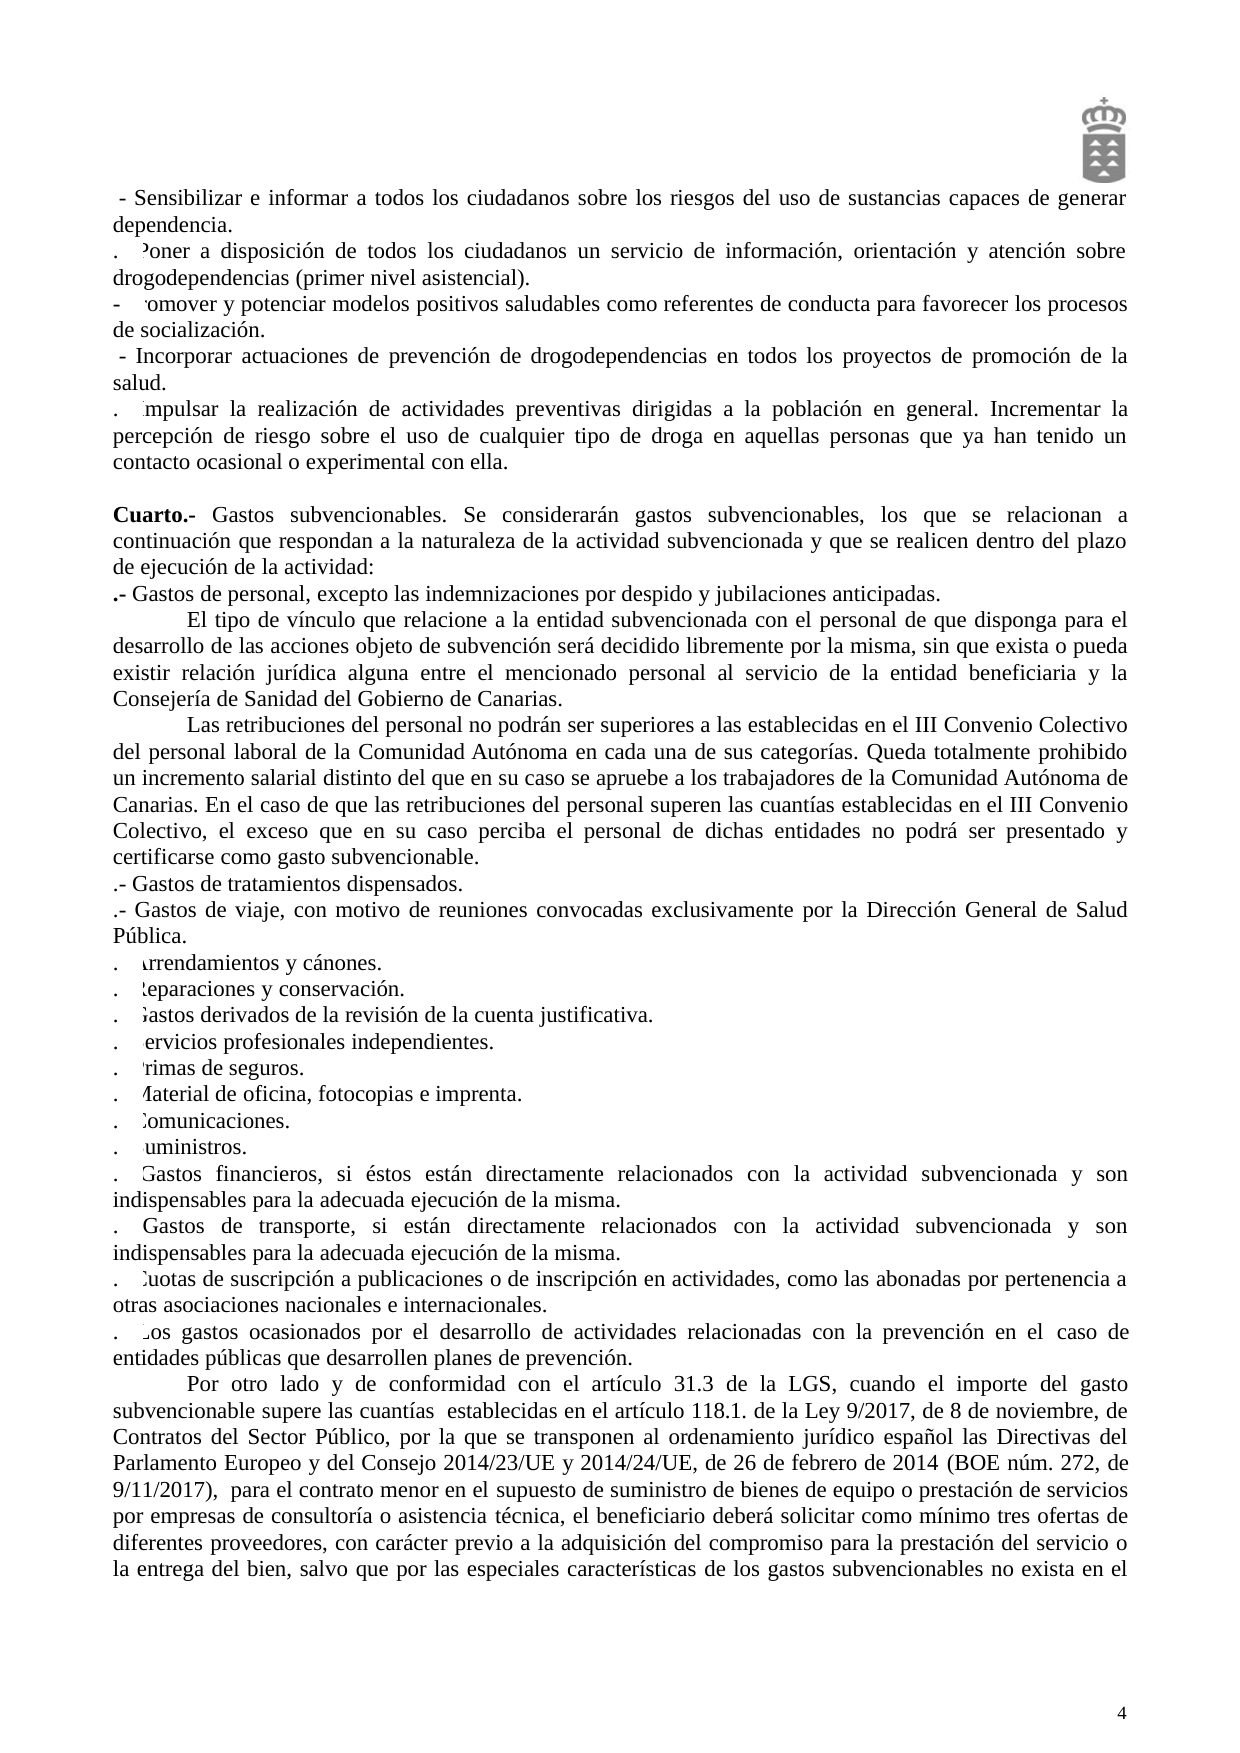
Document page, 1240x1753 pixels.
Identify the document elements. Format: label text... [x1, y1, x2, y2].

text - Reparaciones y conservación. [143, 977, 677, 1001]
text - Incorporar actuaciones de prevención de drogodependencias en todos los proyectos de promoción de la [118, 345, 1151, 369]
text - Poner a disposición de todos los ciudadanos un servicio de información, orientación y atención sobre [143, 239, 1151, 263]
text otras asociaciones nacionales e internacionales. [113, 1293, 1153, 1317]
text Pública. [113, 924, 212, 948]
text /11/2017), para el contrato menor en el supuesto de suministro de bienes de equipo o prestación de servicios [124, 1478, 1151, 1502]
text la entrega del bien, salvo que por las especiales características de los gastos subvencionables no exista en el [113, 1557, 1151, 1581]
text . [113, 239, 143, 263]
text . [113, 872, 118, 896]
text . [113, 1004, 143, 1028]
text . [113, 977, 143, 1001]
text Por otro lado y de conformidad con el artículo 31.3 de la LGS, cuando el importe del gasto [187, 1373, 1153, 1397]
text - Primas de seguros. [143, 1056, 677, 1080]
text - Gastos de personal, excepto las indemnizaciones por despido y jubilaciones anticipadas. [118, 582, 964, 606]
text . [113, 582, 118, 606]
text - Gastos financieros, si éstos están directamente relacionados con la actividad subvencionada y son [143, 1162, 1151, 1186]
text - Sensibilizar e informar a todos los ciudadanos sobre los riesgos del uso de sustancias capaces de generar [118, 187, 1151, 211]
text Promover y potenciar modelos positivos saludables como referentes de conducta para favorecer los procesos [145, 292, 1151, 316]
text - [113, 292, 145, 316]
text - Gastos de transporte, si están directamente relacionados con la actividad subvencionada y son [143, 1214, 1153, 1238]
text . [113, 1214, 143, 1238]
text - Los gastos ocasionados por el desarrollo de actividades relacionadas con la prevención en el caso de [143, 1320, 1153, 1344]
text del personal laboral de la Comunidad Autónoma en cada una de sus categorías. Queda totalmente prohibido [113, 740, 1151, 764]
text . [113, 1320, 143, 1344]
text . [113, 1162, 143, 1186]
text 9 [113, 1478, 124, 1502]
text . [113, 1030, 143, 1054]
text - Servicios profesionales independientes. [143, 1030, 677, 1054]
text 9 [113, 1489, 120, 1496]
text Contratos del Sector Público, por la que se transponen al ordenamiento jurídico español las Directivas del [113, 1425, 1153, 1449]
text - Suministros. [143, 1135, 677, 1159]
text - Gastos de tratamientos dispensados. [118, 872, 1151, 896]
text - Gastos derivados de la revisión de la cuenta justificativa. [143, 1004, 677, 1028]
text Colectivo, el exceso que en su caso perciba el personal de dichas entidades no podrá ser presentado y [113, 819, 1151, 843]
text . [113, 1267, 143, 1291]
text - Gastos de viaje, con motivo de reuniones convocadas exclusivamente por la Dirección General de Salud [118, 898, 1151, 922]
text Cuarto.- Gastos subvencionables. Se considerarán gastos subvencionables, los que se relacionan a [113, 503, 1152, 527]
text . [113, 1109, 143, 1133]
text Parlamento Europeo y del Consejo 2014/23/UE y 2014/24/UE, de 26 de febrero de 2014 (BOE núm. 272, de [113, 1452, 1153, 1476]
text certificarse como gasto subvencionable. [113, 846, 1151, 869]
text de socialización. [113, 318, 1151, 342]
text - Cuotas de suscripción a publicaciones o de inscripción en actividades, como las abonadas por pertenencia a [143, 1267, 1153, 1291]
text . [113, 898, 118, 922]
text percepción de riesgo sobre el uso de cualquier tipo de droga en aquellas personas que ya han tenido un [113, 424, 1150, 448]
text indispensables para la adecuada ejecución de la misma. [113, 1241, 1153, 1265]
text subvencionable supere las cuantías establecidas en el artículo 118.1. de la Ley 9/2017, de 8 de noviembre, de [113, 1399, 1153, 1423]
text - Comunicaciones. [143, 1109, 677, 1133]
text drogodependencias (primer nivel asistencial). [113, 266, 1151, 290]
text . [113, 951, 143, 975]
text dependencia. [113, 213, 1151, 237]
text 4 [1117, 1704, 1151, 1723]
text continuación que respondan a la naturaleza de la actividad subvencionada y que se realicen dentro del plazo [113, 529, 1152, 553]
text . [113, 397, 143, 421]
text El tipo de vínculo que relacione a la entidad subvencionada con el personal de que disponga para el [187, 608, 1151, 632]
text por empresas de consultoría o asistencia técnica, el beneficiario deberá solicitar como mínimo tres ofertas de [113, 1504, 1151, 1528]
text contacto ocasional o experimental con ella. [113, 450, 1150, 474]
text - Arrendamientos y cánones. [143, 951, 677, 975]
text indispensables para la adecuada ejecución de la misma. [113, 1188, 1153, 1212]
text . [113, 1056, 143, 1080]
text existir relación jurídica alguna entre el mencionado personal al servicio de la entidad beneficiaria y la [113, 661, 1151, 685]
text de ejecución de la actividad: [113, 556, 1152, 579]
text Canarias. En el caso de que las retribuciones del personal superen las cuantías establecidas en el III Convenio [113, 793, 1151, 817]
text . [113, 1083, 143, 1107]
text - Impulsar la realización de actividades preventivas dirigidas a la población en general. Incrementar la [143, 397, 1151, 421]
text un incremento salarial distinto del que en su caso se apruebe a los trabajadores de la Comunidad Autónoma de [113, 766, 1151, 790]
text Consejería de Sanidad del Gobierno de Canarias. [113, 687, 1151, 711]
text salud. [113, 371, 1151, 395]
text Las retribuciones del personal no podrán ser superiores a las establecidas en el III Convenio Colectivo [187, 714, 1151, 738]
text diferentes proveedores, con carácter previo a la adquisición del compromiso para la prestación del servicio o [113, 1531, 1151, 1555]
text - Material de oficina, fotocopias e imprenta. [143, 1083, 677, 1107]
text entidades públicas que desarrollen planes de prevención. [113, 1346, 657, 1370]
text . [113, 1135, 143, 1159]
text desarrollo de las acciones objeto de subvención será decidido libremente por la misma, sin que exista o pueda [113, 635, 1151, 659]
